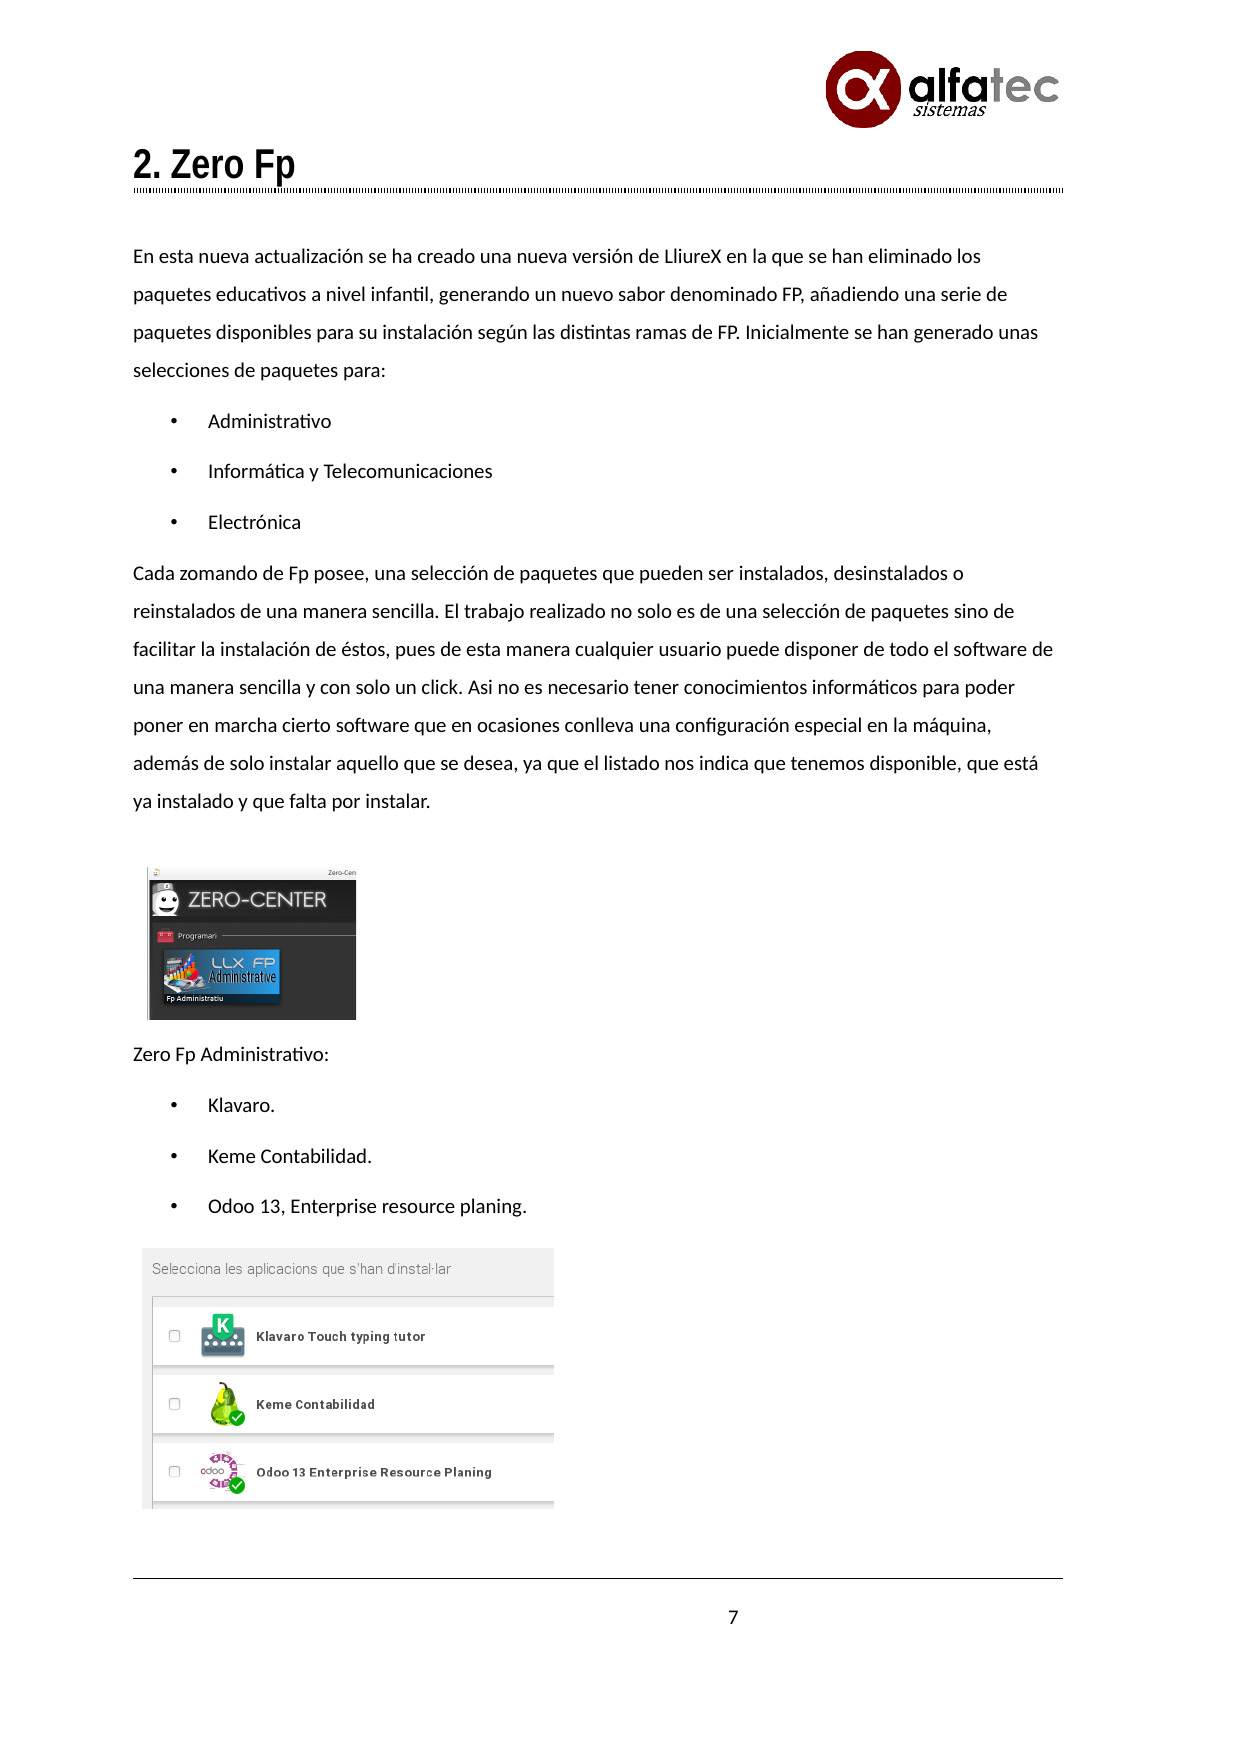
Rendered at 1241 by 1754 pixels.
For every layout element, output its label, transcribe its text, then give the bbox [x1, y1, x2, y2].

list Keme Contabilidad. [170, 1143, 1063, 1168]
text Zero Fp Administrativo: [133, 1042, 1063, 1067]
picture [825, 51, 1061, 128]
list Odoo 13, Enterprise resource planing. [170, 1193, 1063, 1219]
list Electrónica [170, 509, 1063, 534]
picture [147, 867, 357, 1020]
subtitle Zero Fp [133, 148, 1063, 193]
picture [141, 1248, 554, 1509]
list Informática y Telecomunicaciones [170, 458, 1063, 484]
list Klavaro. [170, 1092, 1063, 1118]
text Cada zomando de Fp posee, una selección de paquetes que pueden ser instalados, desinstalados o reinstalados de una manera sencilla. El trabajo realizado no solo es de una selección de paquetes sino de facilitar la instalación de éstos, pues de esta manera cualquier usuario puede disponer de todo el software de una manera sencilla y con solo un click. Asi no es necesario tener conocimientos informáticos para poder poner en marcha cierto software que en ocasiones conlleva una configuración especial en la máquina, además de solo instalar aquello que se desea, ya que el listado nos indica que tenemos disponible, que está ya instalado y que falta por instalar. [133, 560, 1063, 814]
text En esta nueva actualización se ha creado una nueva versión de LliureX en la que se han eliminado los paquetes educativos a nivel infantil, generando un nuevo sabor denominado FP, añadiendo una serie de paquetes disponibles para su instalación según las distintas ramas de FP. Inicialmente se han generado unas selecciones de paquetes para: [133, 243, 1063, 383]
list Administrativo [170, 408, 1063, 433]
